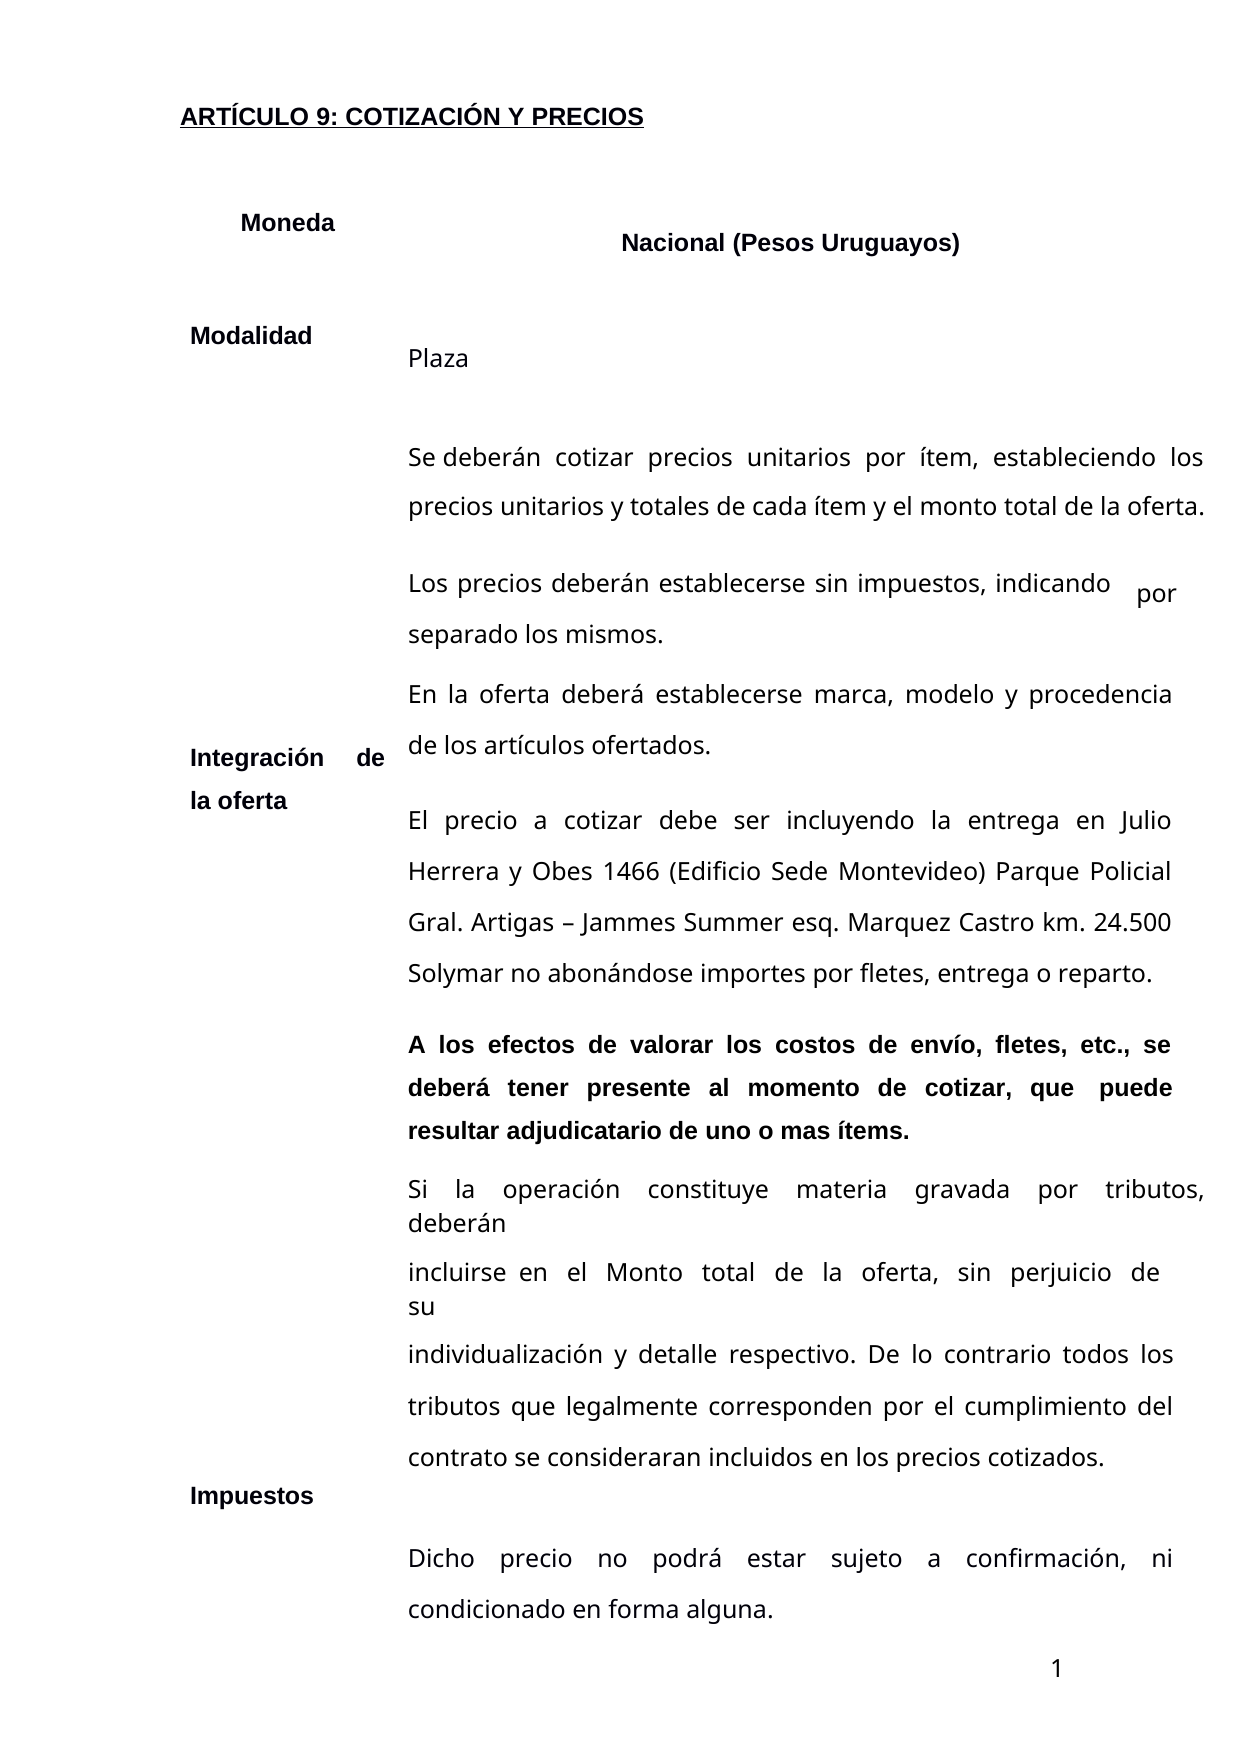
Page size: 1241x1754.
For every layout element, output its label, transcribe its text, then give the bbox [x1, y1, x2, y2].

text ARTÍCULO 9: COTIZACIÓN Y PRECIOS [180, 102, 1205, 131]
subtitle A los efectos de valorar los costos de envío, fletes, etc., se deberá tener presente al momento de cotizar, que puede resultar adjudicatario de uno o mas ítems. [408, 1030, 1173, 1145]
text Impuestos [190, 1481, 314, 1509]
text Plaza [408, 341, 1205, 375]
text Nacional (Pesos Uruguayos) [621, 228, 1205, 257]
text Si la operación constituye materia gravada por tributos, deberán [408, 1172, 1205, 1240]
text Los precios deberán establecerse sin impuestos, indicando separado los mismos. [408, 566, 1119, 651]
text Modalidad [190, 321, 313, 349]
text por [1136, 575, 1205, 609]
text incluirse en el Monto total de la oferta, sin perjuicio de su [408, 1255, 1205, 1323]
text Se deberán cotizar precios unitarios por ítem, estableciendo los [408, 440, 1205, 474]
text precios unitarios y totales de cada ítem y el monto total de la oferta. [408, 488, 1205, 523]
text individualización y detalle respectivo. De lo contrario todos los tributos que legalmente corresponden por el cumplimiento del contrato se consideraran incluidos en los precios cotizados. [408, 1337, 1174, 1473]
text Moneda [240, 208, 339, 237]
text Integración de la oferta [190, 743, 385, 815]
text Dicho precio no podrá estar sujeto a confirmación, ni condicionado en forma alguna. [408, 1541, 1173, 1626]
text En la oferta deberá establecerse marca, modelo y procedencia de los artículos ofertados. [408, 677, 1173, 762]
text El precio a cotizar debe ser incluyendo la entrega en Julio Herrera y Obes 1466 (Edificio Sede Montevideo) Parque Policial Gral. Artigas – Jammes Summer esq. Marquez Castro km. 24.500 Solymar no abonándose importes por fletes, entrega o reparto. [408, 802, 1173, 989]
